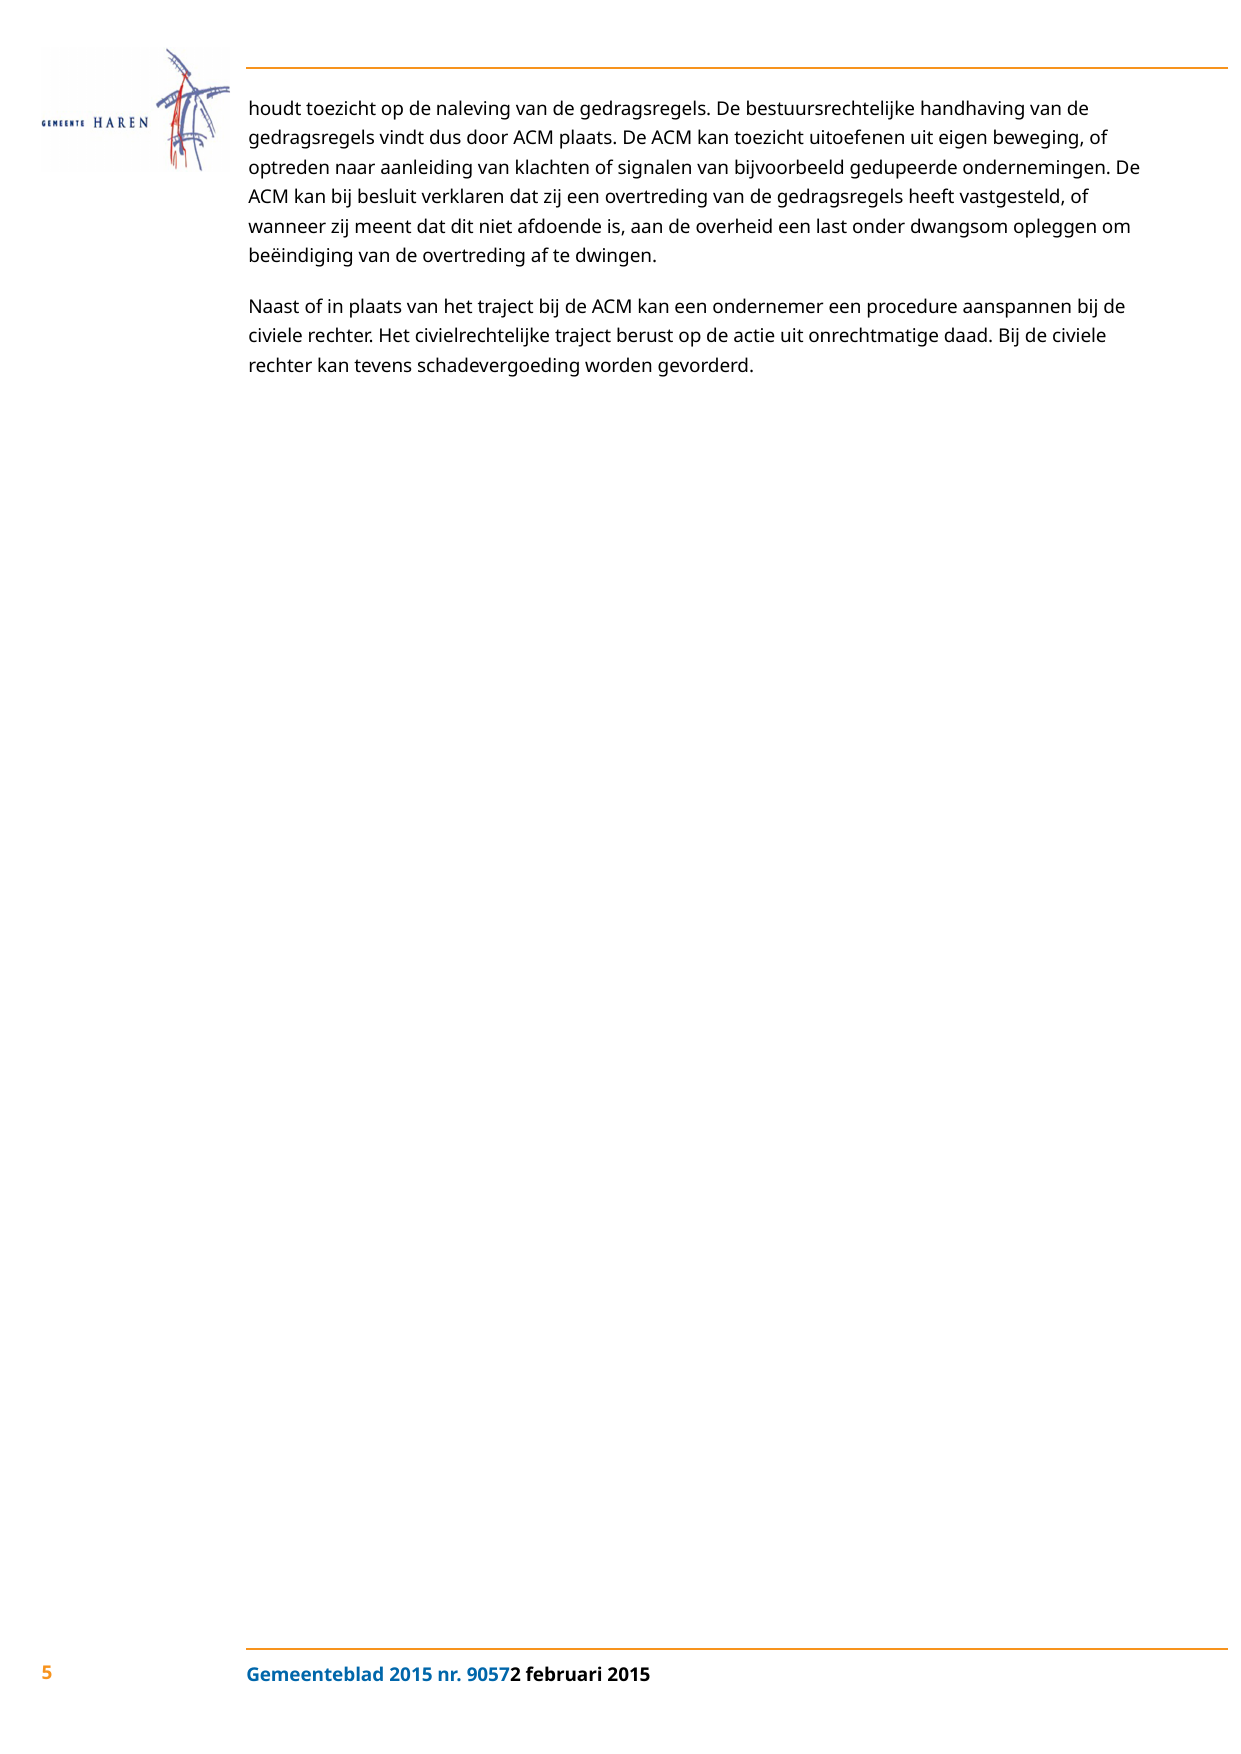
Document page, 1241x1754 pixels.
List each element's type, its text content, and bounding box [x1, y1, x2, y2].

picture [41, 47, 231, 172]
text Naast of in plaats van het traject bij de ACM kan een ondernemer een procedure aanspannen bij de civiele rechter. Het civielrechtelijke traject berust op de actie uit onrechtmatige daad. Bij de civiele rechter kan tevens schadevergoeding worden gevorderd. [248, 293, 1152, 378]
text houdt toezicht op de naleving van de gedragsregels. De bestuursrechtelijke handhaving van de gedragsregels vindt dus door ACM plaats. De ACM kan toezicht uitoefenen uit eigen beweging, of optreden naar aanleiding van klachten of signalen van bijvoorbeeld gedupeerde ondernemingen. De ACM kan bij besluit verklaren dat zij een overtreding van de gedragsregels heeft vastgesteld, of wanneer zij meent dat dit niet afdoende is, aan de overheid een last onder dwangsom opleggen om beëindiging van de overtreding af te dwingen. [248, 95, 1152, 268]
